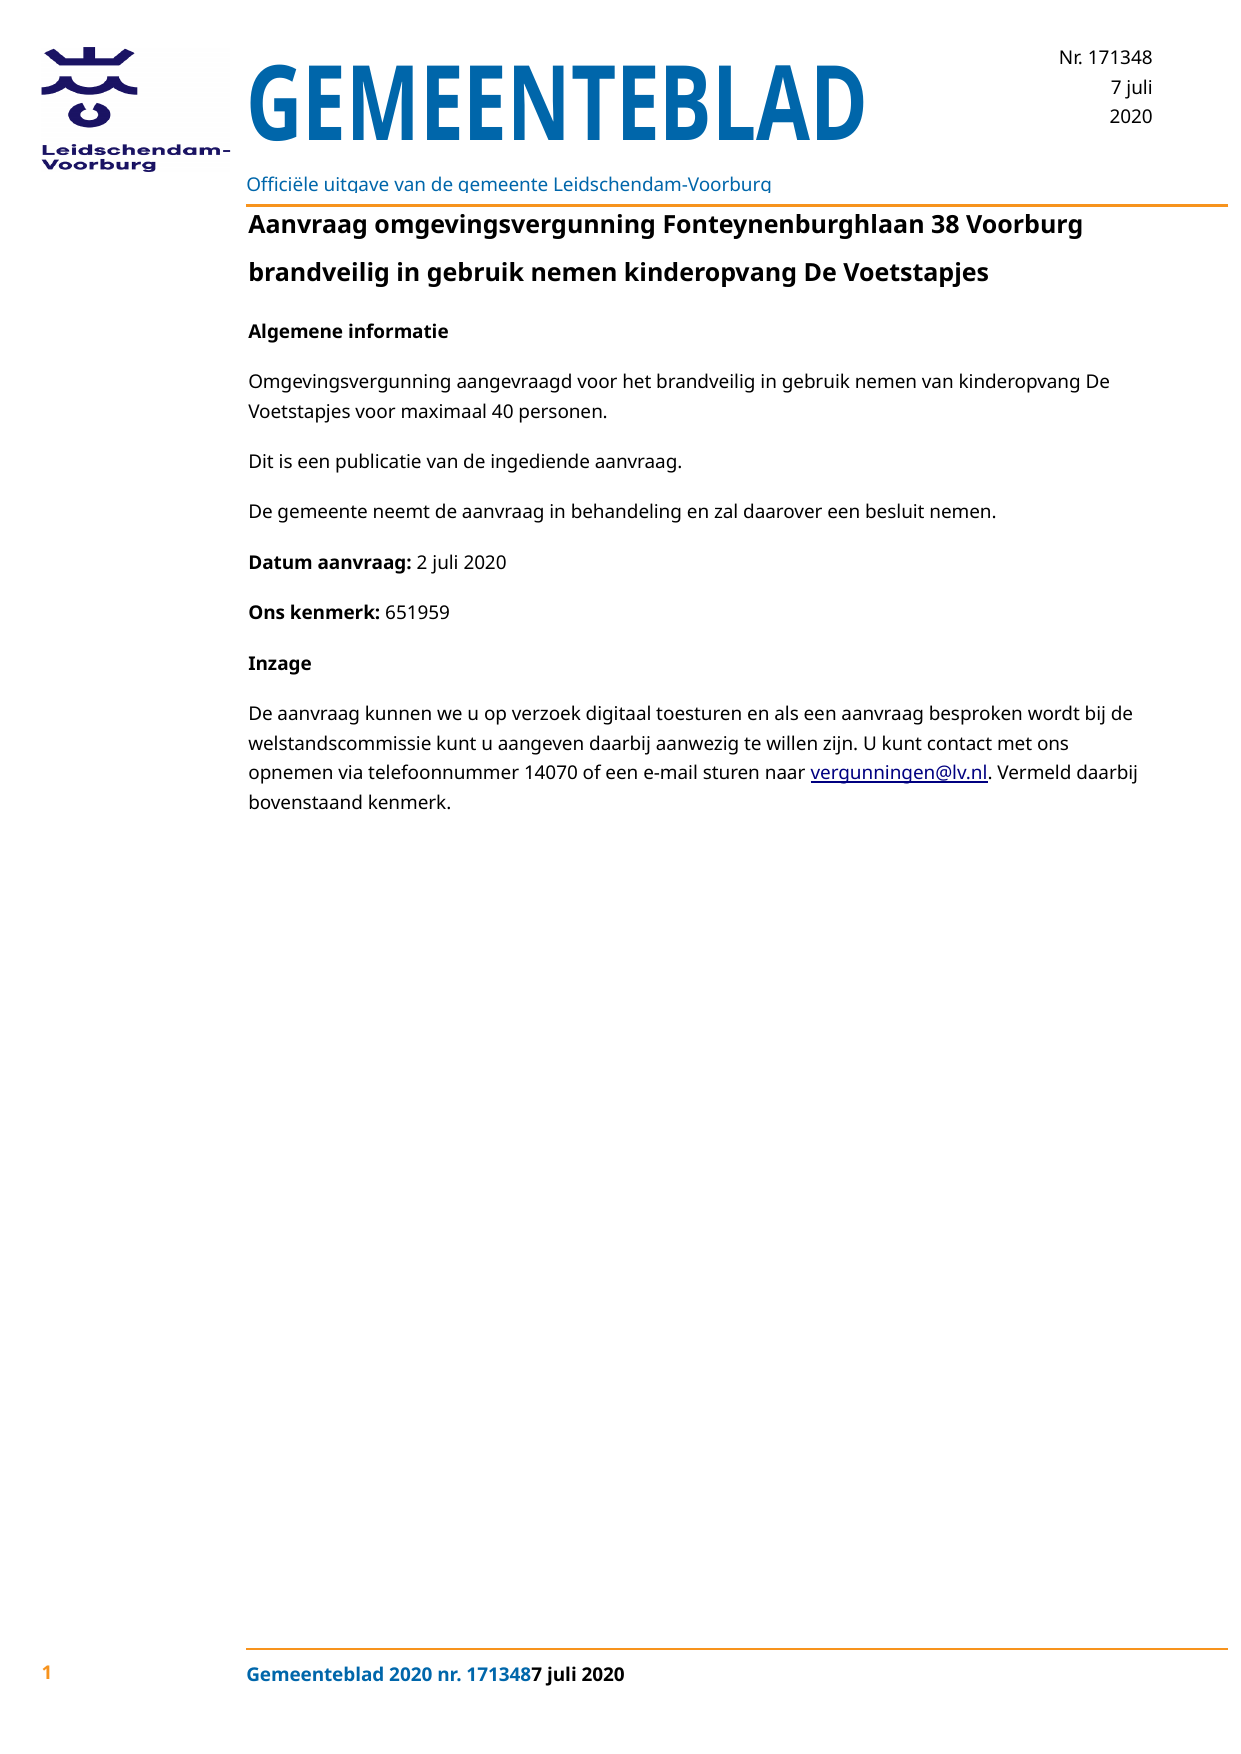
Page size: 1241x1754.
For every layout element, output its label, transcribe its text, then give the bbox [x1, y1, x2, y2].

picture [41, 47, 231, 172]
text De aanvraag kunnen we u op verzoek digitaal toesturen en als een aanvraag besproken wordt bij de welstandscommissie kunt u aangeven daarbij aanwezig te willen zijn. U kunt contact met ons opnemen via telefoonnummer 14070 of een e-mail sturen naar vergunningen@lv.nl. Vermeld daarbij bovenstaand kenmerk. [248, 700, 1152, 815]
text Datum aanvraag: 2 juli 2020 [248, 549, 1152, 575]
text Omgevingsvergunning aangevraagd voor het brandveilig in gebruik nemen van kinderopvang De Voetstapjes voor maximaal 40 personen. [248, 368, 1152, 424]
text Inzage [248, 650, 1152, 676]
text Aanvraag omgevingsvergunning Fonteynenburghlaan 38 Voorburg brandveilig in gebruik nemen kinderopvang De Voetstapjes [248, 207, 1152, 288]
text Dit is een publicatie van de ingediende aanvraag. [248, 448, 1152, 474]
text Ons kenmerk: 651959 [248, 599, 1152, 625]
text De gemeente neemt de aanvraag in behandeling en zal daarover een besluit nemen. [248, 499, 1152, 524]
text Algemene informatie [248, 318, 1152, 344]
